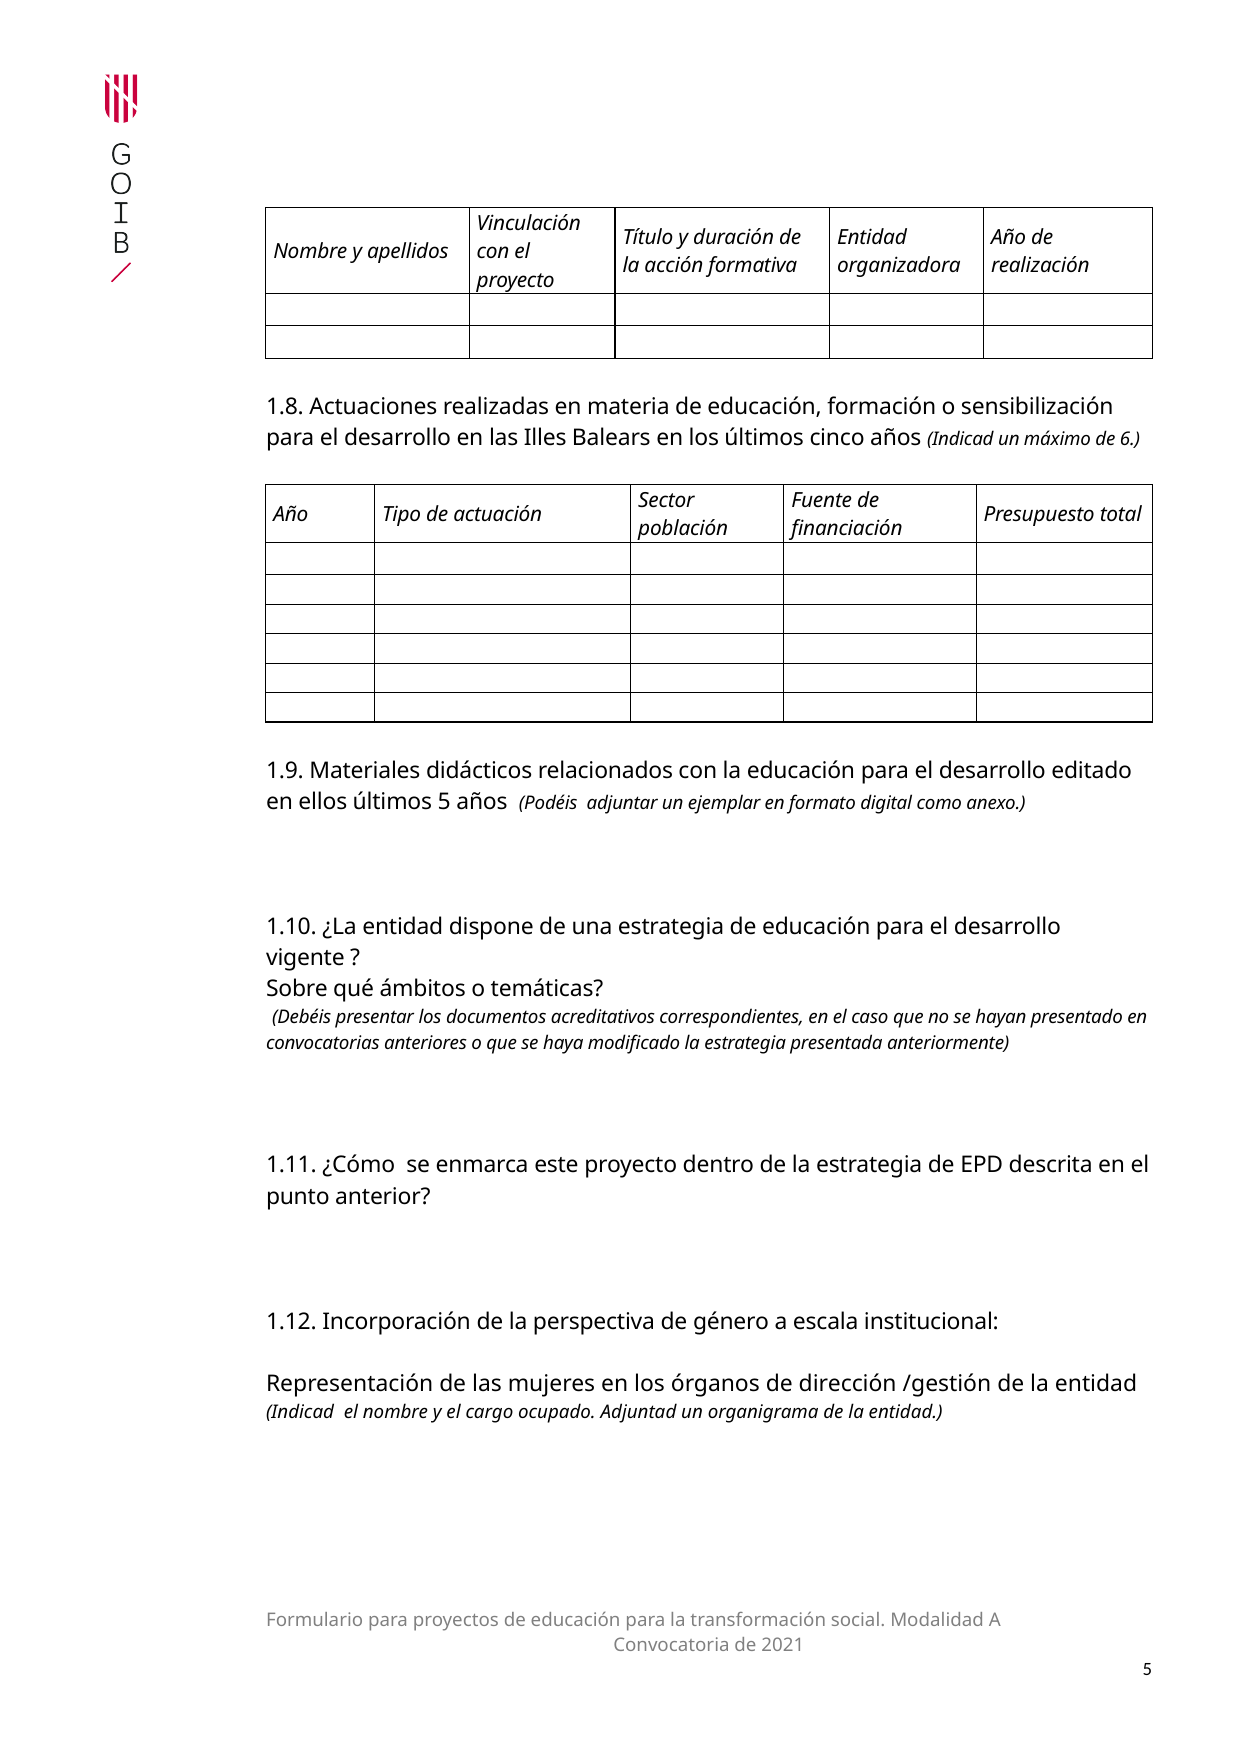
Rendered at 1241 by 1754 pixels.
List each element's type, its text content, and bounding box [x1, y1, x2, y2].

table_header Título y duración de la acción formativa [616, 208, 829, 293]
table_cell [375, 575, 630, 603]
table_cell [830, 294, 983, 325]
text 1.12. Incorporación de la perspectiva de género a escala institucional: [266, 1305, 1152, 1336]
table_cell [266, 605, 374, 633]
table_cell [375, 693, 630, 721]
table_header Fuente de financiación [784, 485, 976, 542]
table_cell [631, 605, 783, 633]
text 1.11. ¿Cómo se enmarca este proyecto dentro de la estrategia de EPD descrita en el punto anterior? [266, 1148, 1152, 1211]
table_header Nombre y apellidos [266, 208, 469, 293]
table_cell [784, 543, 976, 574]
table_cell [375, 664, 630, 692]
table_cell [470, 326, 614, 358]
table_cell [631, 664, 783, 692]
table_cell [631, 575, 783, 603]
table_header Año de realización [984, 208, 1152, 293]
table_cell [784, 605, 976, 633]
table_cell [977, 634, 1152, 662]
table_cell [375, 634, 630, 662]
table_cell [784, 575, 976, 603]
table_header Presupuesto total [977, 485, 1152, 542]
table_cell [266, 575, 374, 603]
table_cell [984, 326, 1152, 358]
table_cell [977, 605, 1152, 633]
table_cell [631, 693, 783, 721]
table_cell [784, 664, 976, 692]
table_cell [375, 543, 630, 574]
table_cell [631, 543, 783, 574]
table_cell [830, 326, 983, 358]
table_cell [375, 605, 630, 633]
table_cell [266, 543, 374, 574]
table_cell [984, 294, 1152, 325]
table_cell [784, 634, 976, 662]
picture [76, 51, 166, 313]
table_cell [266, 634, 374, 662]
text Sobre qué ámbitos o temáticas? [266, 972, 1152, 1004]
table_cell [470, 294, 614, 325]
table_cell [977, 575, 1152, 603]
table_cell [631, 634, 783, 662]
table_cell [266, 326, 469, 358]
table_cell [266, 693, 374, 721]
table_cell [616, 326, 829, 358]
table_header Vinculación con el proyecto [470, 208, 614, 293]
table_header Entidad organizadora [830, 208, 983, 293]
text 1.8. Actuaciones realizadas en materia de educación, formación o sensibilización para el desarrollo en las Illes Balears en los últimos cinco años (Indicad un máximo de 6.) [266, 390, 1152, 452]
table_cell [977, 543, 1152, 574]
table_cell [616, 294, 829, 325]
text Representación de las mujeres en los órganos de dirección /gestión de la entidad (Indicad el nombre y el cargo ocupado. Adjuntad un organigrama de la entidad.) [266, 1367, 1152, 1424]
table_cell [266, 294, 469, 325]
table_cell [266, 664, 374, 692]
table_header Tipo de actuación [375, 485, 630, 542]
table_cell [784, 693, 976, 721]
table_cell [977, 693, 1152, 721]
text 1.9. Materiales didácticos relacionados con la educación para el desarrollo editado en ellos últimos 5 años (Podéis adjuntar un ejemplar en formato digital como anexo.) [266, 754, 1152, 816]
text (Debéis presentar los documentos acreditativos correspondientes, en el caso que no se hayan presentado en convocatorias anteriores o que se haya modificado la estrategia presentada anteriormente) [266, 1004, 1152, 1055]
table_header Año [266, 485, 374, 542]
table_header Sector población [631, 485, 783, 542]
table_cell [977, 664, 1152, 692]
text 1.10. ¿La entidad dispone de una estrategia de educación para el desarrollo vigente ? [266, 910, 1152, 972]
